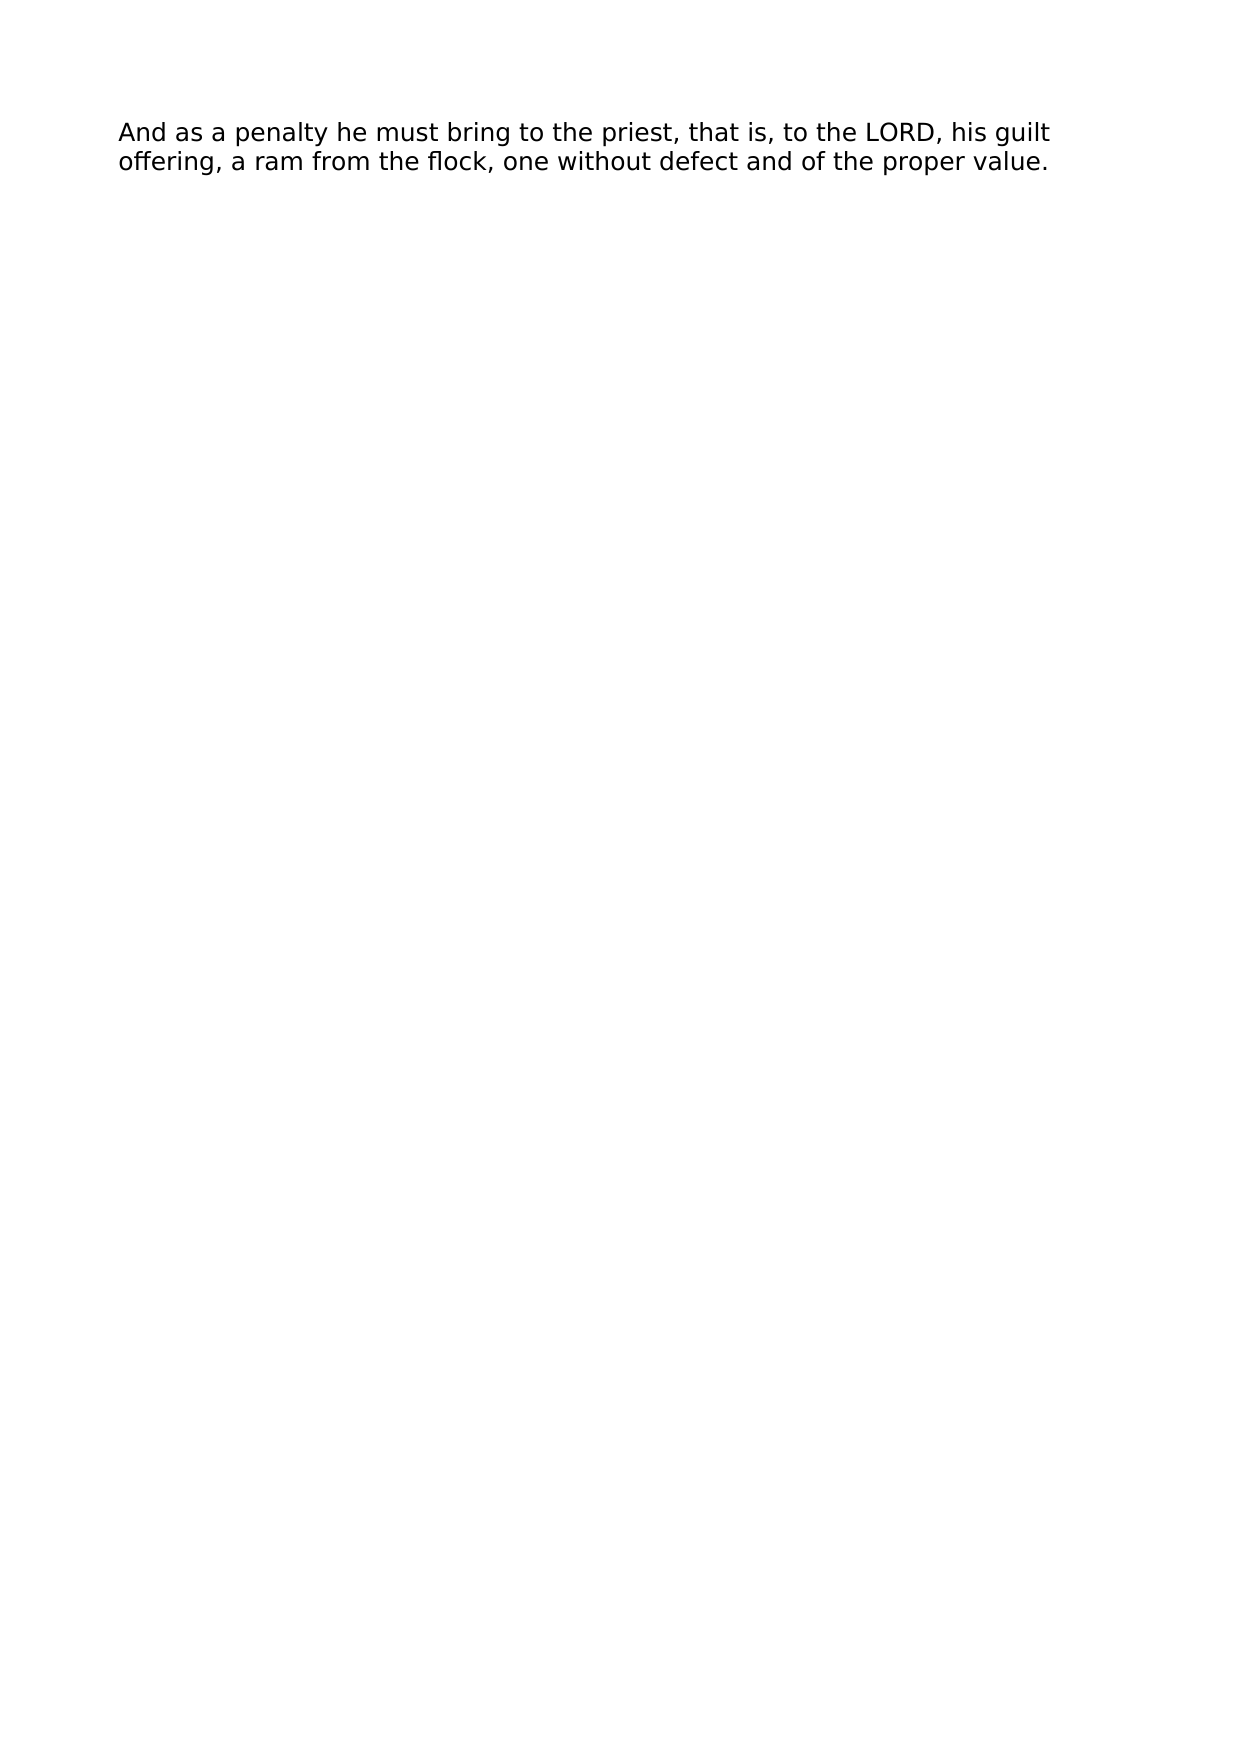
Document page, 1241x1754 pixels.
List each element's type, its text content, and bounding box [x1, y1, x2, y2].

text And as a penalty he must bring to the priest, that is, to the LORD, his guilt offering, a ram from the flock, one without defect and of the proper value. [118, 118, 1122, 176]
